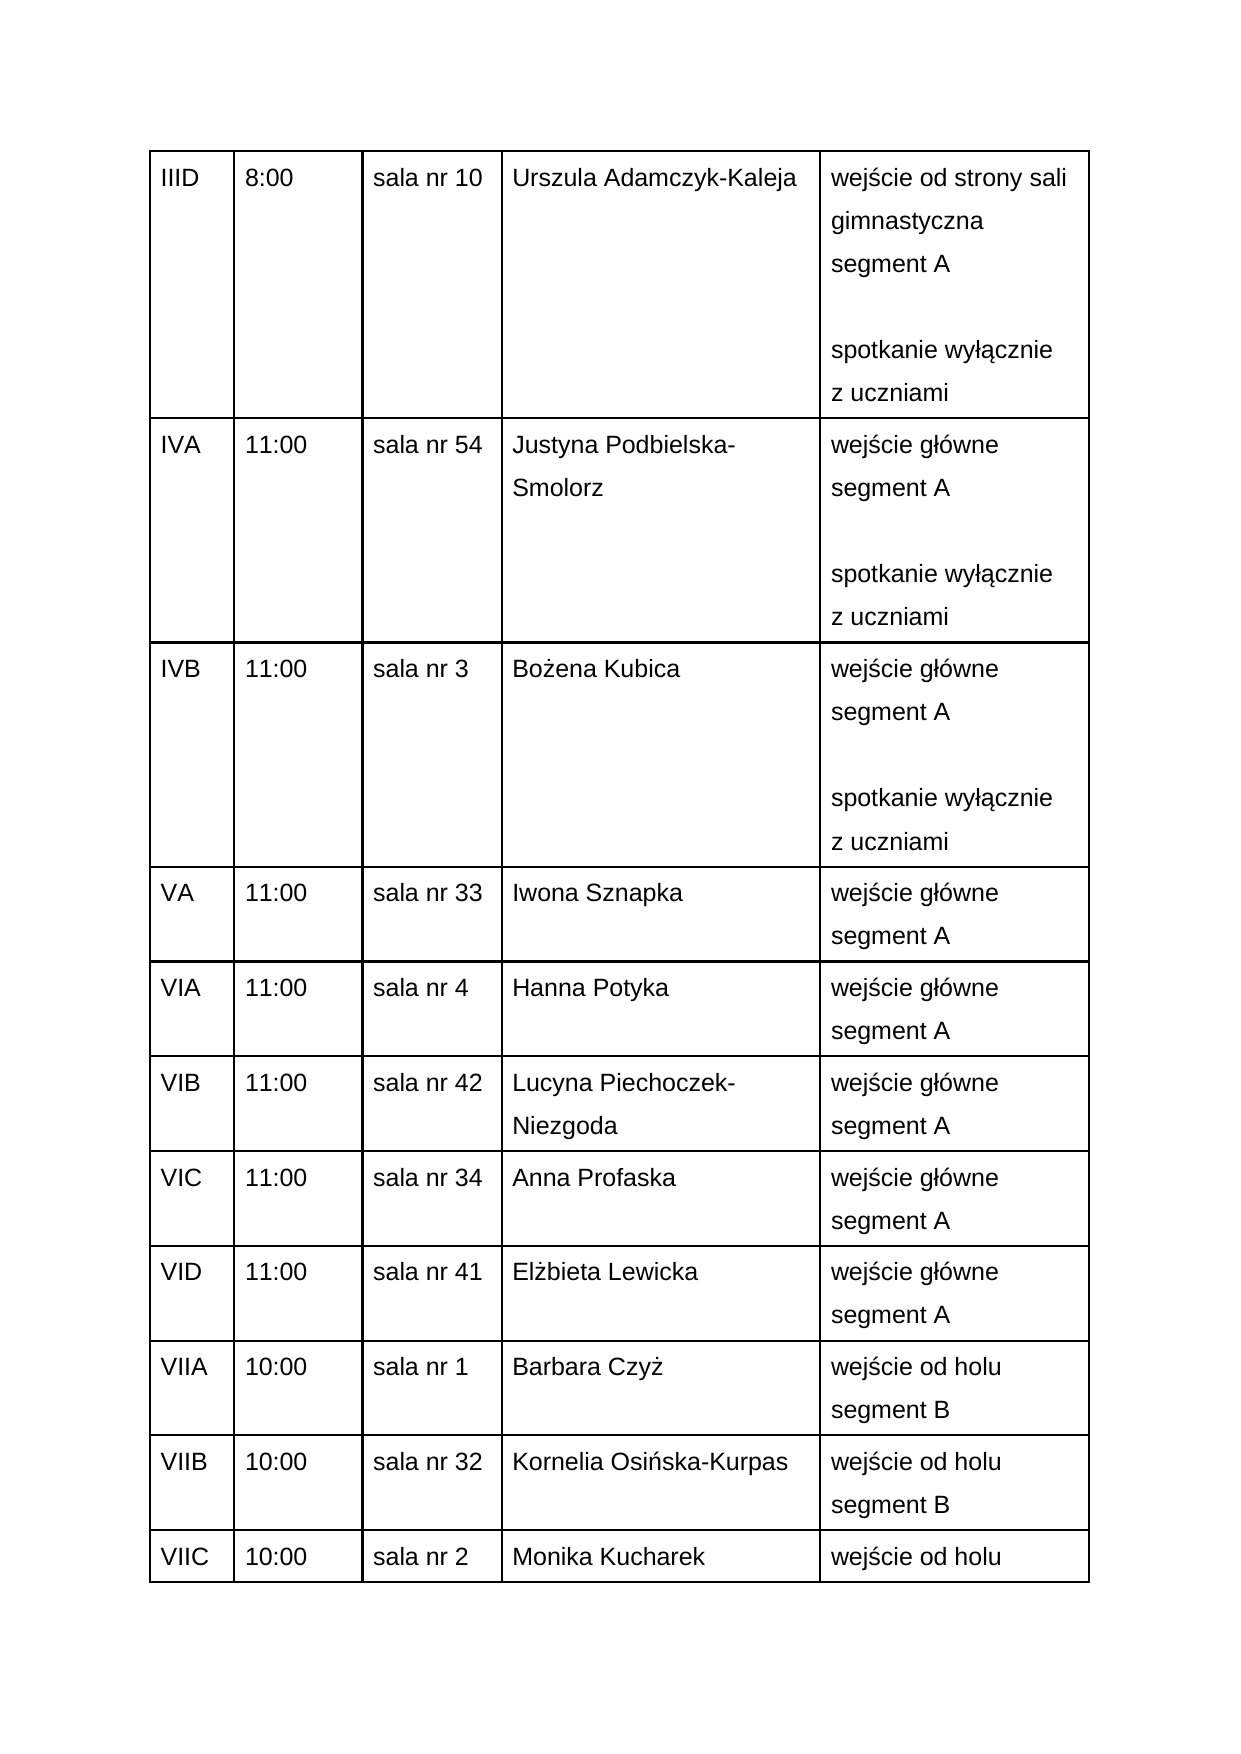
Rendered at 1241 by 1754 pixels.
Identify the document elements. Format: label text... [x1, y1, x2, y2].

table_cell sala nr 4 [364, 963, 501, 1055]
table_cell Monika Kucharek [503, 1531, 819, 1581]
table_cell wejście główne segment A [821, 1152, 1088, 1245]
table_cell sala nr 32 [364, 1436, 501, 1529]
table_cell 11:00 [235, 1152, 361, 1245]
table_cell 10:00 [235, 1342, 361, 1434]
table_cell 10:00 [235, 1436, 361, 1529]
table_cell VIB [151, 1057, 233, 1150]
table_cell VIIC [151, 1531, 233, 1581]
table_cell 11:00 [235, 1247, 361, 1339]
table_cell VID [151, 1247, 233, 1339]
table_cell Lucyna Piechoczek-Niezgoda [503, 1057, 819, 1150]
table_cell sala nr 2 [364, 1531, 501, 1581]
table_cell Anna Profaska [503, 1152, 819, 1245]
table_cell wejście od holu [821, 1531, 1088, 1581]
table_cell 11:00 [235, 419, 361, 641]
table_cell 11:00 [235, 1057, 361, 1150]
table_cell VIA [151, 963, 233, 1055]
table_cell wejście główne segment A [821, 868, 1088, 960]
table_cell sala nr 41 [364, 1247, 501, 1339]
table_cell VIIA [151, 1342, 233, 1434]
table_cell sala nr 34 [364, 1152, 501, 1245]
table_cell Hanna Potyka [503, 963, 819, 1055]
table_cell Justyna Podbielska-Smolorz [503, 419, 819, 641]
table_cell wejście główne segment A spotkanie wyłącznie z uczniami [821, 644, 1088, 866]
table_cell IVA [151, 419, 233, 641]
table_cell wejście główne segment A [821, 1057, 1088, 1150]
table_cell wejście główne segment A [821, 963, 1088, 1055]
table_cell Iwona Sznapka [503, 868, 819, 960]
table_cell 8:00 [235, 152, 361, 417]
table_cell Elżbieta Lewicka [503, 1247, 819, 1339]
table_cell sala nr 42 [364, 1057, 501, 1150]
table_cell 11:00 [235, 644, 361, 866]
table_cell 11:00 [235, 868, 361, 960]
table_cell wejście główne segment A [821, 1247, 1088, 1339]
table_cell VIIB [151, 1436, 233, 1529]
table_cell sala nr 10 [364, 152, 501, 417]
table_cell sala nr 33 [364, 868, 501, 960]
table_cell IIID [151, 152, 233, 417]
table_cell wejście od strony sali gimnastyczna segment A spotkanie wyłącznie z uczniami [821, 152, 1088, 417]
table_cell Kornelia Osińska-Kurpas [503, 1436, 819, 1529]
table_cell VA [151, 868, 233, 960]
table_cell wejście od holu segment B [821, 1342, 1088, 1434]
table_cell wejście od holu segment B [821, 1436, 1088, 1529]
table_cell sala nr 54 [364, 419, 501, 641]
table_cell Urszula Adamczyk-Kaleja [503, 152, 819, 417]
table_cell wejście główne segment A spotkanie wyłącznie z uczniami [821, 419, 1088, 641]
table_cell 11:00 [235, 963, 361, 1055]
table_cell Barbara Czyż [503, 1342, 819, 1434]
table_cell IVB [151, 644, 233, 866]
table_cell 10:00 [235, 1531, 361, 1581]
table_cell Bożena Kubica [503, 644, 819, 866]
table_cell sala nr 3 [364, 644, 501, 866]
table_cell VIC [151, 1152, 233, 1245]
table_cell sala nr 1 [364, 1342, 501, 1434]
